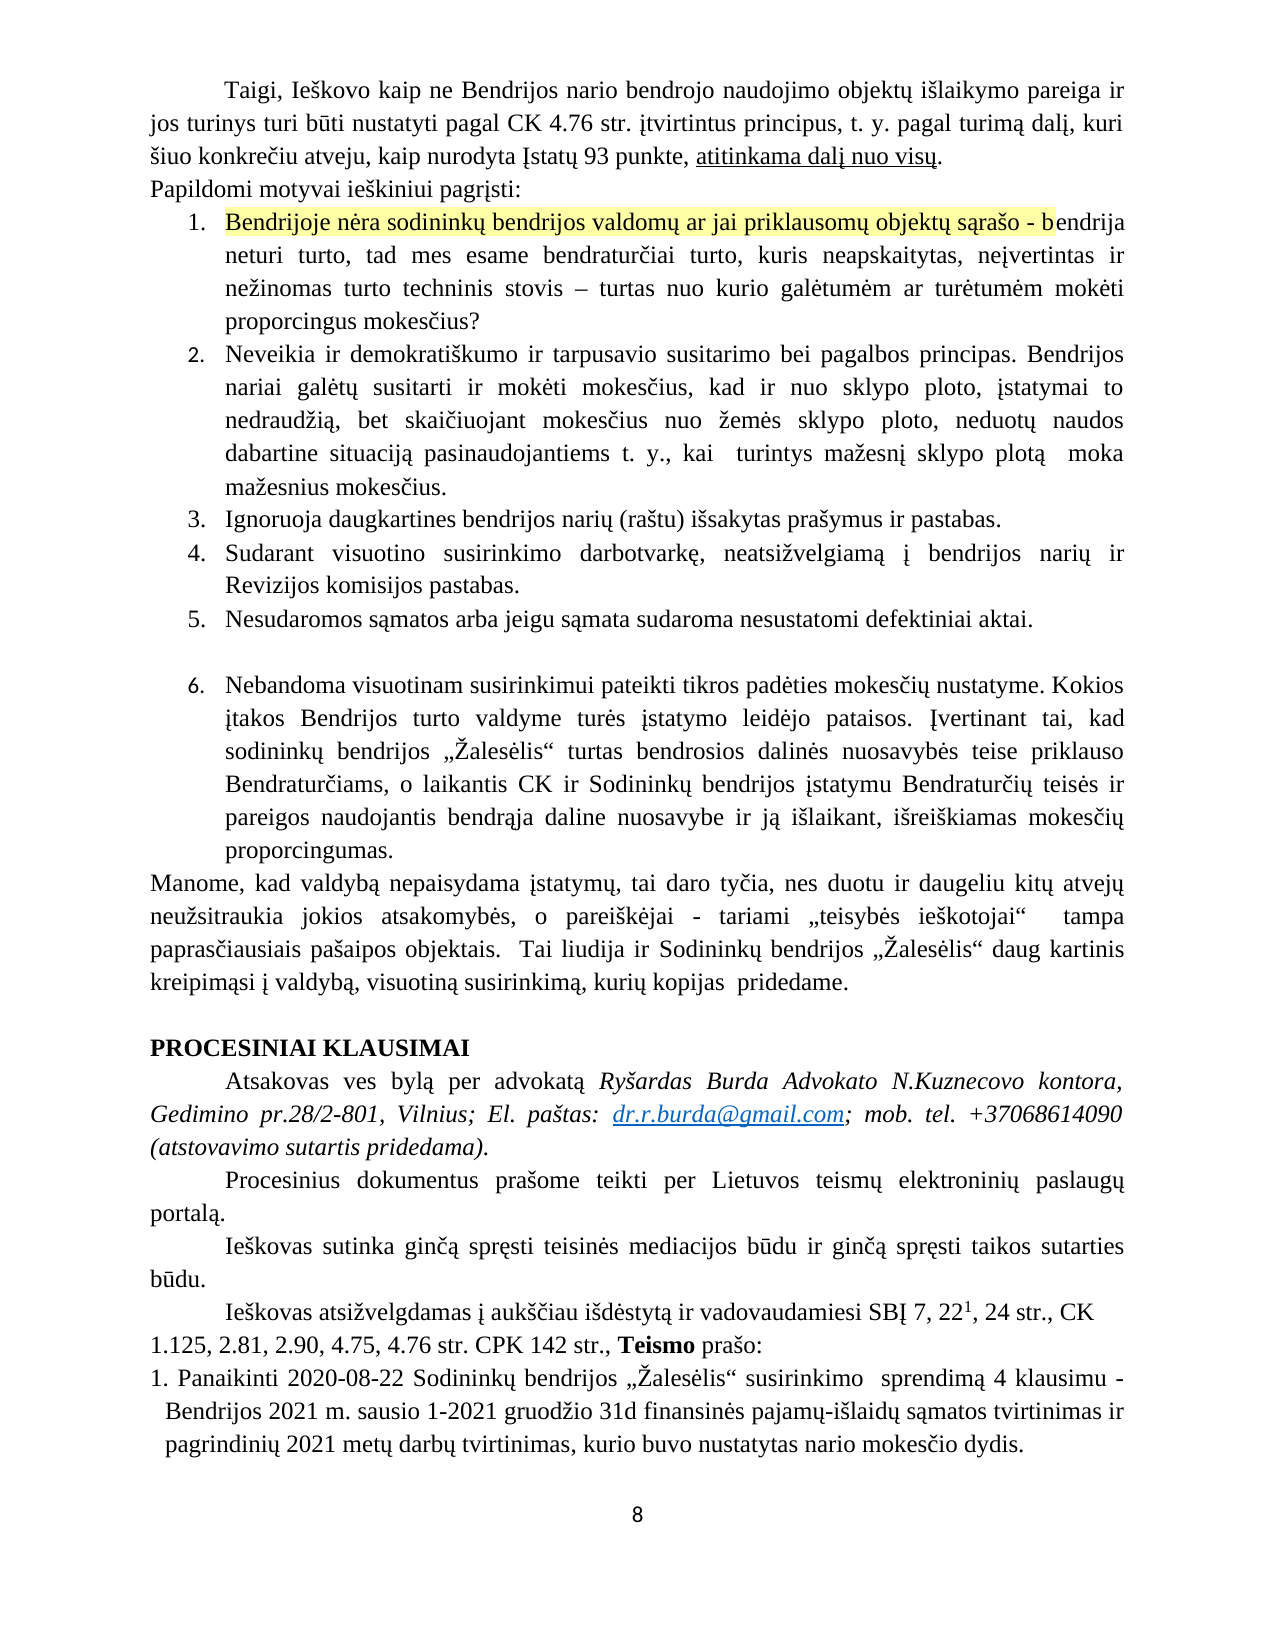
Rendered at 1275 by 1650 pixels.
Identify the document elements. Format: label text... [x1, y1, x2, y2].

text Papildomi motyvai ieškiniui pagrįsti: [150, 174, 1125, 203]
text Taigi, Ieškovo kaip ne Bendrijos nario bendrojo naudojimo objektų išlaikymo pareiga ir jos turinys turi būti nustatyti pagal CK 4.76 str. įtvirtintus principus, t. y. pagal turimą dalį, kuri šiuo konkrečiu atveju, kaip nurodyta Įstatų 93 punkte, atitinkama dalį nuo visų. [150, 75, 1125, 170]
text Manome, kad valdybą nepaisydama įstatymų, tai daro tyčia, nes duotu ir daugeliu kitų atvejų neužsitraukia jokios atsakomybės, o pareiškėjai - tariami „teisybės ieškotojai“ tampa paprasčiausiais pašaipos objektais. Tai liudija ir Sodininkų bendrijos „Žalesėlis“ daug kartinis kreipimąsi į valdybą, visuotiną susirinkimą, kurių kopijas pridedame. [150, 868, 1125, 996]
list Nebandoma visuotinam susirinkimui pateikti tikros padėties mokesčių nustatyme. Kokios įtakos Bendrijos turto valdyme turės įstatymo leidėjo pataisos. Įvertinant tai, kad sodininkų bendrijos „Žalesėlis“ turtas bendrosios dalinės nuosavybės teise priklauso Bendraturčiams, o laikantis CK ir Sodininkų bendrijos įstatymu Bendraturčių teisės ir pareigos naudojantis bendrąja daline nuosavybe ir ją išlaikant, išreiškiamas mokesčių proporcingumas. [187, 670, 1125, 864]
text Ieškovas sutinka ginčą spręsti teisinės mediacijos būdu ir ginčą spręsti taikos sutarties būdu. [150, 1231, 1125, 1293]
text Procesinius dokumentus prašome teikti per Lietuvos teismų elektroninių paslaugų portalą. [150, 1165, 1125, 1227]
list Sudarant visuotino susirinkimo darbotvarkę, neatsižvelgiamą į bendrijos narių ir Revizijos komisijos pastabas. [187, 538, 1125, 599]
list Neveikia ir demokratiškumo ir tarpusavio susitarimo bei pagalbos principas. Bendrijos nariai galėtų susitarti ir mokėti mokesčius, kad ir nuo sklypo ploto, įstatymai to nedraudžią, bet skaičiuojant mokesčius nuo žemės sklypo ploto, neduotų naudos dabartine situaciją pasinaudojantiems t. y., kai turintys mažesnį sklypo plotą moka mažesnius mokesčius. [187, 339, 1125, 500]
text Atsakovas ves bylą per advokatą Ryšardas Burda Advokato N.Kuznecovo kontora, Gedimino pr.28/2-801, Vilnius; El. paštas: dr.r.burda@gmail.com; mob. tel. +37068614090 (atstovavimo sutartis pridedama). [150, 1066, 1125, 1161]
text Ieškovas atsižvelgdamas į aukščiau išdėstytą ir vadovaudamiesi SBĮ 7, 221, 24 str., CK 1.125, 2.81, 2.90, 4.75, 4.76 str. CPK 142 str., Teismo prašo: [150, 1297, 1125, 1359]
text PROCESINIAI KLAUSIMAI [150, 1033, 1125, 1062]
list Ignoruoja daugkartines bendrijos narių (raštu) išsakytas prašymus ir pastabas. [187, 504, 1125, 533]
list Bendrijoje nėra sodininkų bendrijos valdomų ar jai priklausomų objektų sąrašo - bendrija neturi turto, tad mes esame bendraturčiai turto, kuris neapskaitytas, neįvertintas ir nežinomas turto techninis stovis – turtas nuo kurio galėtumėm ar turėtumėm mokėti proporcingus mokesčius? [187, 207, 1125, 335]
list Nesudaromos sąmatos arba jeigu sąmata sudaroma nesustatomi defektiniai aktai. [187, 604, 1125, 632]
text 1. Panaikinti 2020-08-22 Sodininkų bendrijos „Žalesėlis“ susirinkimo sprendimą 4 klausimu - Bendrijos 2021 m. sausio 1-2021 gruodžio 31d finansinės pajamų-išlaidų sąmatos tvirtinimas ir pagrindinių 2021 metų darbų tvirtinimas, kurio buvo nustatytas nario mokesčio dydis. [150, 1363, 1125, 1458]
